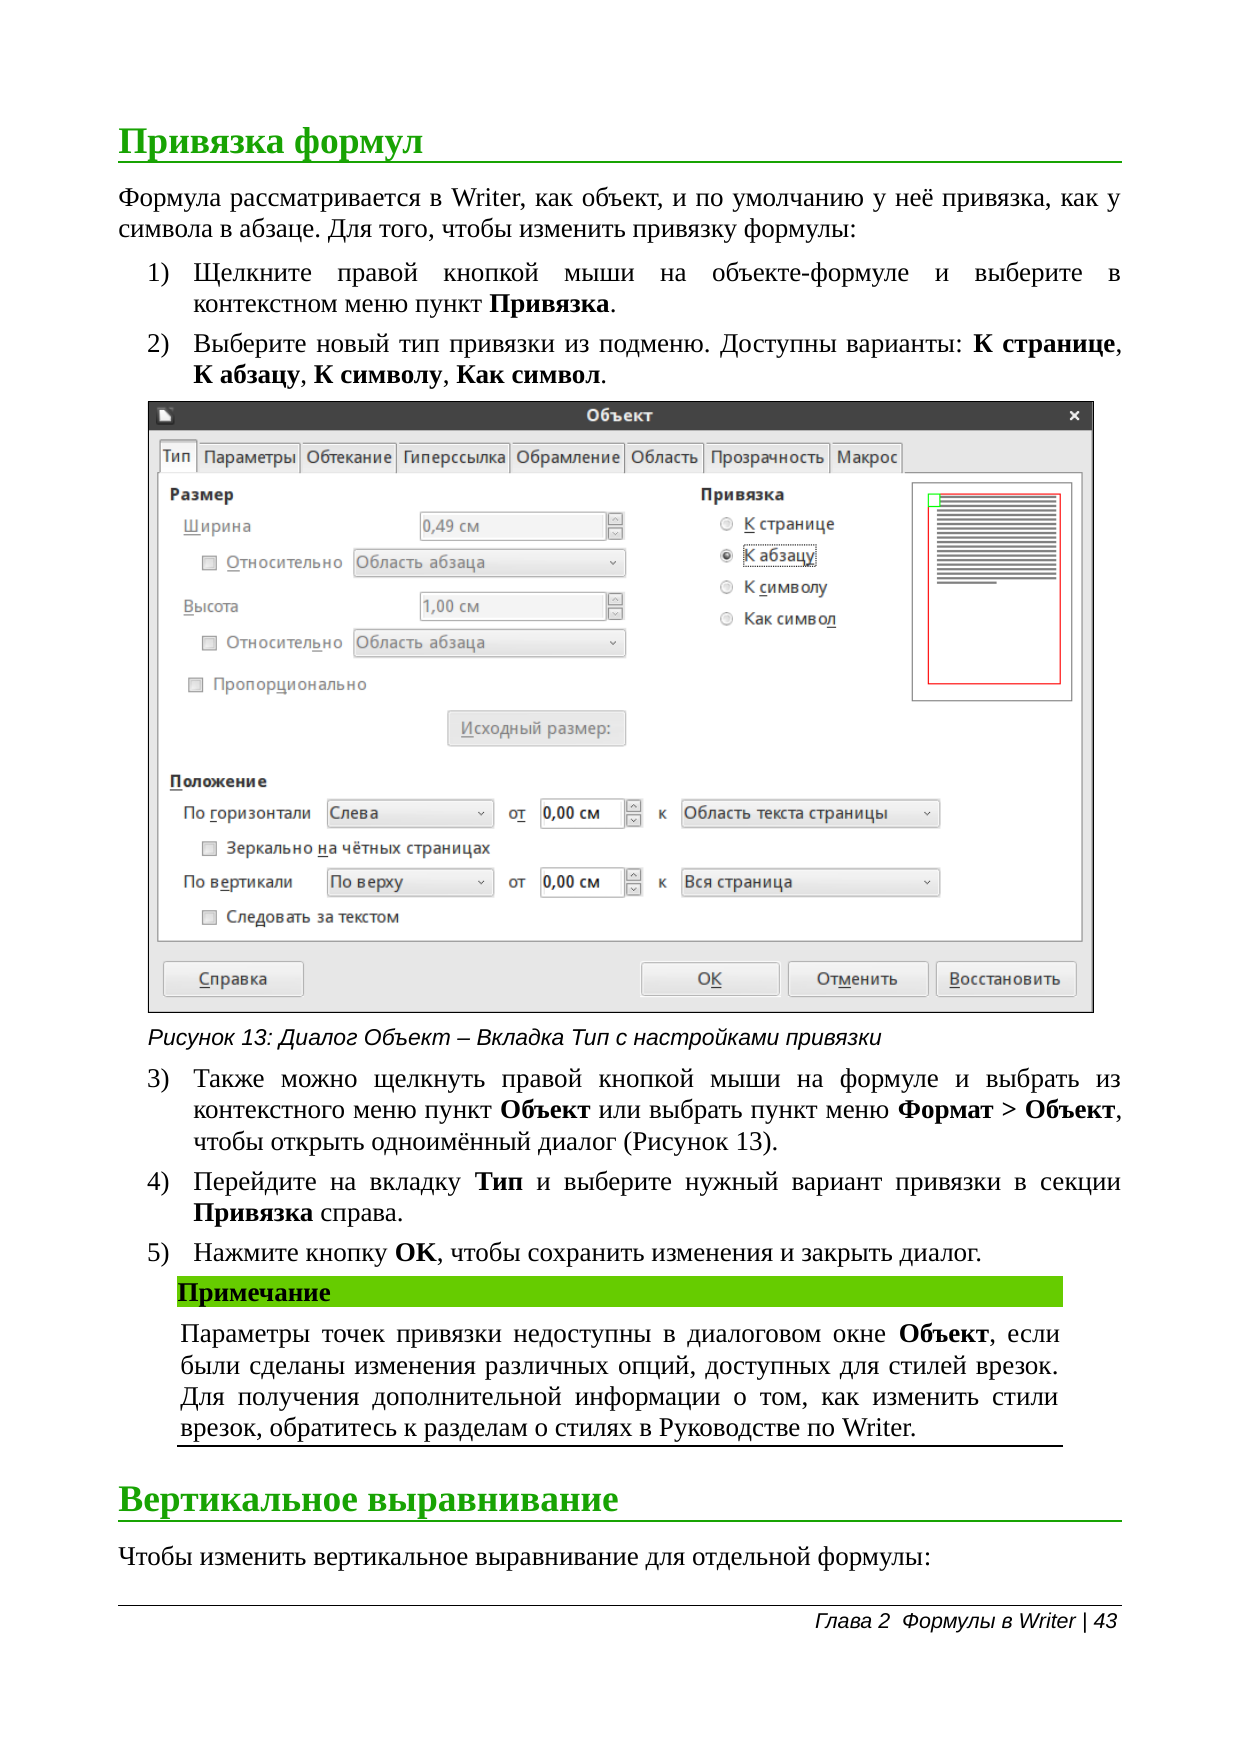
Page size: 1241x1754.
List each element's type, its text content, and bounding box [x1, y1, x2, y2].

subtitle Привязка формул [118, 118, 1122, 161]
list Также можно щелкнуть правой кнопкой мыши на формуле и выбрать из контекстного меню пункт Объект или выбрать пункт меню Формат > Объект, чтобы открыть одноимённый диалог (Рисунок 13). [169, 1062, 1122, 1156]
subtitle Вертикальное выравнивание [118, 1477, 1122, 1520]
text Чтобы изменить вертикальное выравнивание для отдельной формулы: [118, 1540, 1122, 1571]
text Рисунок 13: Диалог Объект – Вкладка Тип с настройками привязки [148, 1024, 1093, 1051]
list Выберите новый тип привязки из подменю. Доступны варианты: К странице, К абзацу, К символу, Как символ. [169, 327, 1122, 389]
text Формула рассматривается в Writer, как объект, и по умолчанию у неё привязка, как у символа в абзаце. Для того, чтобы изменить привязку формулы: [118, 181, 1122, 243]
subtitle Примечание [177, 1276, 1063, 1307]
picture [149, 402, 1093, 1012]
list Нажмите кнопку OK, чтобы сохранить изменения и закрыть диалог. [169, 1236, 1122, 1267]
list Перейдите на вкладку Тип и выберите нужный вариант привязки в секции Привязка справа. [169, 1165, 1122, 1227]
text Параметры точек привязки недоступны в диалоговом окне Объект, если были сделаны изменения различных опций, доступных для стилей врезок. Для получения дополнительной информации о том, как изменить стили врезок, обратитесь к разделам о стилях в Руководстве по Writer. [177, 1314, 1063, 1445]
list Щелкните правой кнопкой мыши на объекте-формуле и выберите в контекстном меню пункт Привязка. [169, 256, 1122, 318]
